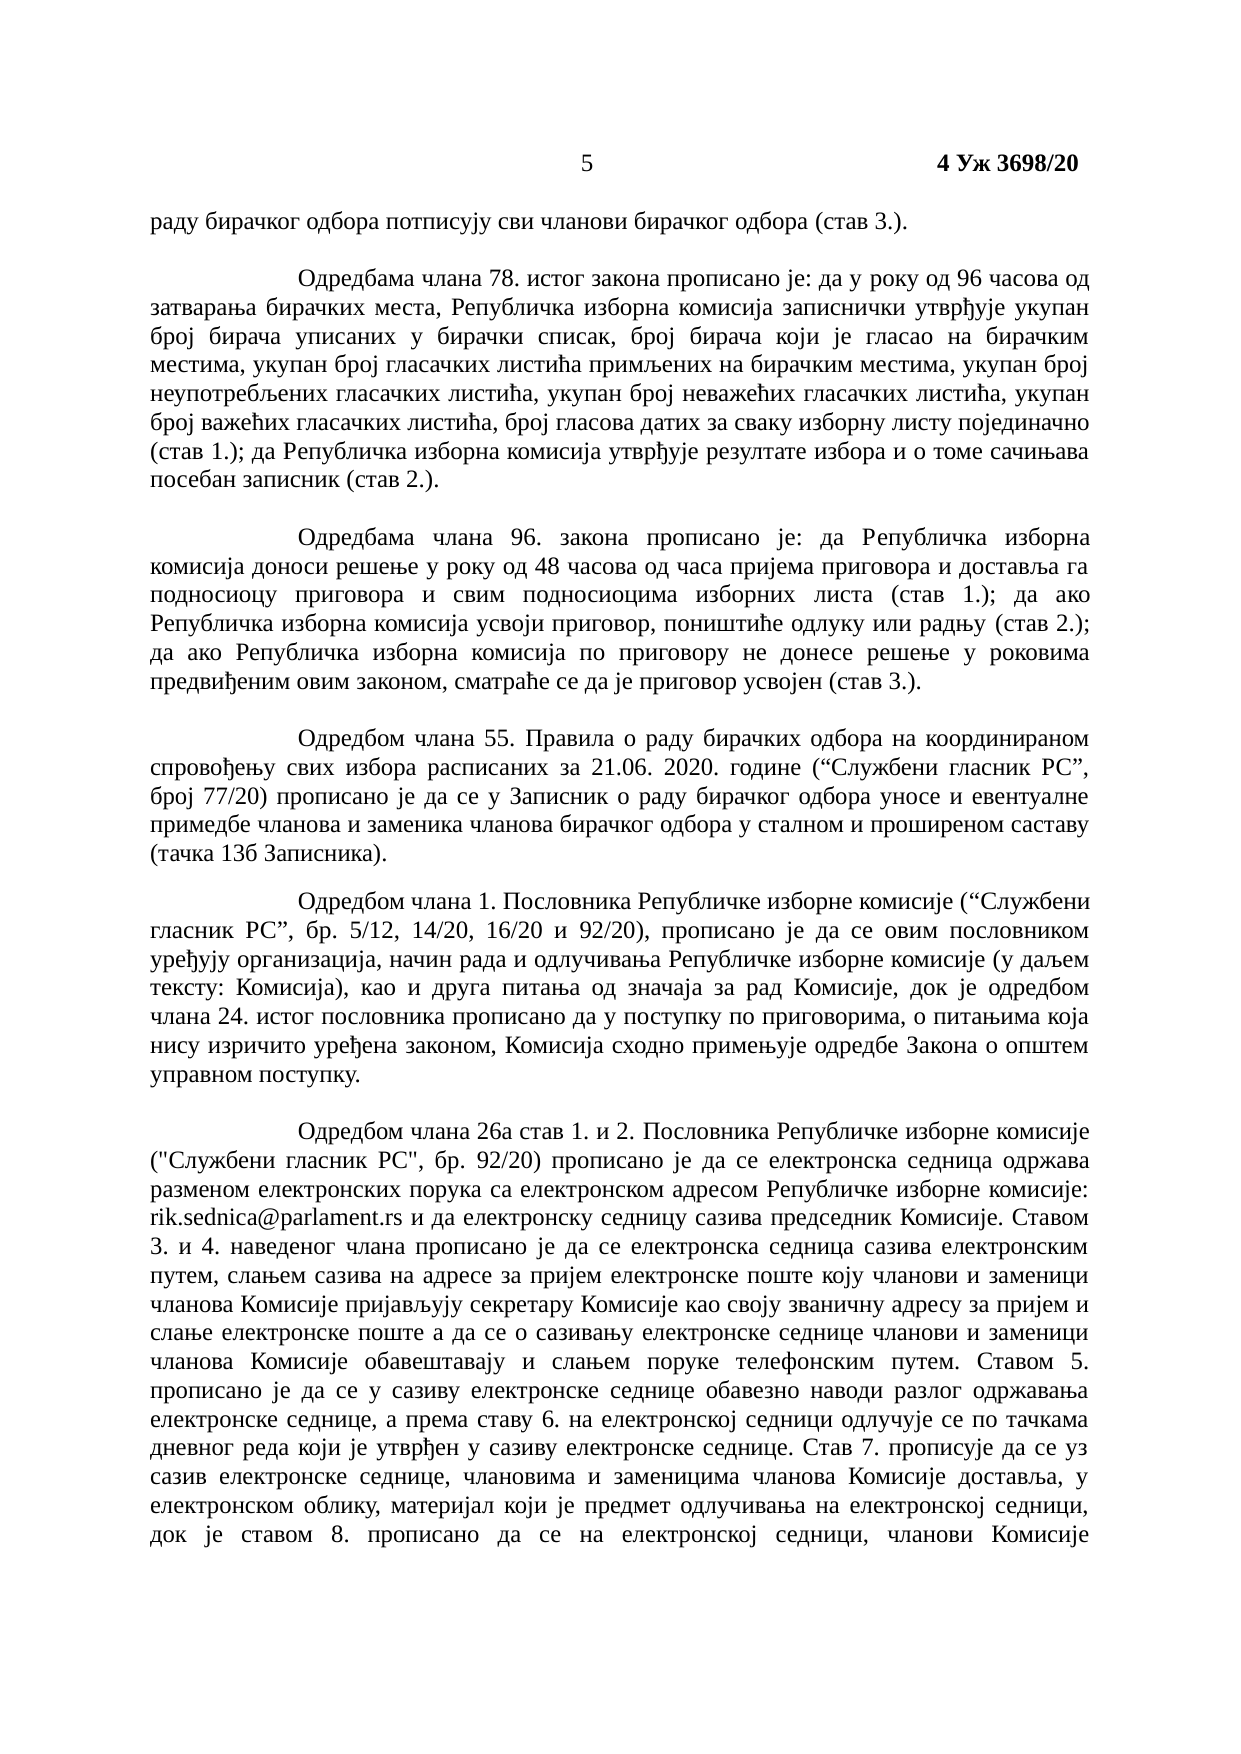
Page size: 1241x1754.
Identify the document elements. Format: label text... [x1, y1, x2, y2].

text Одредбама члана 96. закона прописано је: да Републичка изборна комисија доноси решење у року од 48 часова од часа пријема приговора и доставља га подносиоцу приговора и свим подносиоцима изборних листа (став 1.); да ако Републичка изборна комисија усвоји приговор, поништиће одлуку или радњу (став 2.); да ако Републичка изборна комисија по приговору не донесе решење у роковима предвиђеним овим законом, сматраће се да је приговор усвојен (став 3.). [150, 522, 1090, 694]
text Одредбом члана 1. Пословника Републичке изборне комисије (“Службени гласник РС”, бр. 5/12, 14/20, 16/20 и 92/20), прописано је да се овим пословником уређују организација, начин рада и одлучивања Републичке изборне комисије (у даљем тексту: Комисија), као и друга питања од значаја за рад Комисије, док је одредбом члана 24. истог пословника прописано да у поступку по приговорима, о питањима која нису изричито уређена законом, Комисија сходно примењује одредбе Закона о општем управном поступку. [150, 886, 1090, 1087]
text Одредбама члана 78. истог закона прописано је: да у року од 96 часова од затварања бирачких места, Републичка изборна комисија записнички утврђује укупан број бирача уписаних у бирачки списак, број бирача који је гласао на бирачким местима, укупан број гласачких листића примљених на бирачким местима, укупан број неупотребљених гласачких листића, укупан број неважећих гласачких листића, укупан број важећих гласачких листића, број гласова датих за сваку изборну листу појединачно (став 1.); да Републичка изборна комисија утврђује резултате избора и о томе сачињава посебан записник (став 2.). [150, 234, 1090, 493]
text раду бирачког одбора потписују сви чланови бирачког одбора (став 3.). [150, 206, 1090, 234]
text Одредбом члана 26а став 1. и 2. Пословника Републичке изборне комисије ("Службени гласник РС", бр. 92/20) прописано је да се електронска седница одржава разменом електронских порука са електронском адресом Републичке изборне комисије: rik.sednica@parlament.rs и да електронску седницу сазива председник Комисије. Ставом 3. и 4. наведеног члана прописано је да се електронска седница сазива електронским путем, слањем сазива на адресе за пријем електронске поште коју чланови и заменици чланова Комисије пријављују секретару Комисије као своју званичну адресу за пријем и слање електронске поште а да се о сазивању електронске седнице чланови и заменици чланова Комисије обавештавају и слањем поруке телефонским путем. Ставом 5. прописано је да се у сазиву електронске седнице обавезно наводи разлог одржавања електронске седнице, а према ставу 6. на електронској седници одлучује се по тачкама дневног реда који је утврђен у сазиву електронске седнице. Став 7. прописује да се уз сазив електронске седнице, члановима и заменицима чланова Комисије доставља, у електронском облику, материјал који је предмет одлучивања на електронској седници, док је ставом 8. прописано да се на електронској седници, чланови Комисије [150, 1116, 1090, 1547]
text Одредбом члана 55. Правила о раду бирачких одбора на координираном спровођењу свих избора расписаних за 21.06. 2020. године (“Службени гласник РС”, број 77/20) прописано је да се у Записник о раду бирачког одбора уносе и евентуалне примедбе чланова и заменика чланова бирачког одбора у сталном и проширеном саставу (тачка 13б Записника). [150, 723, 1090, 867]
